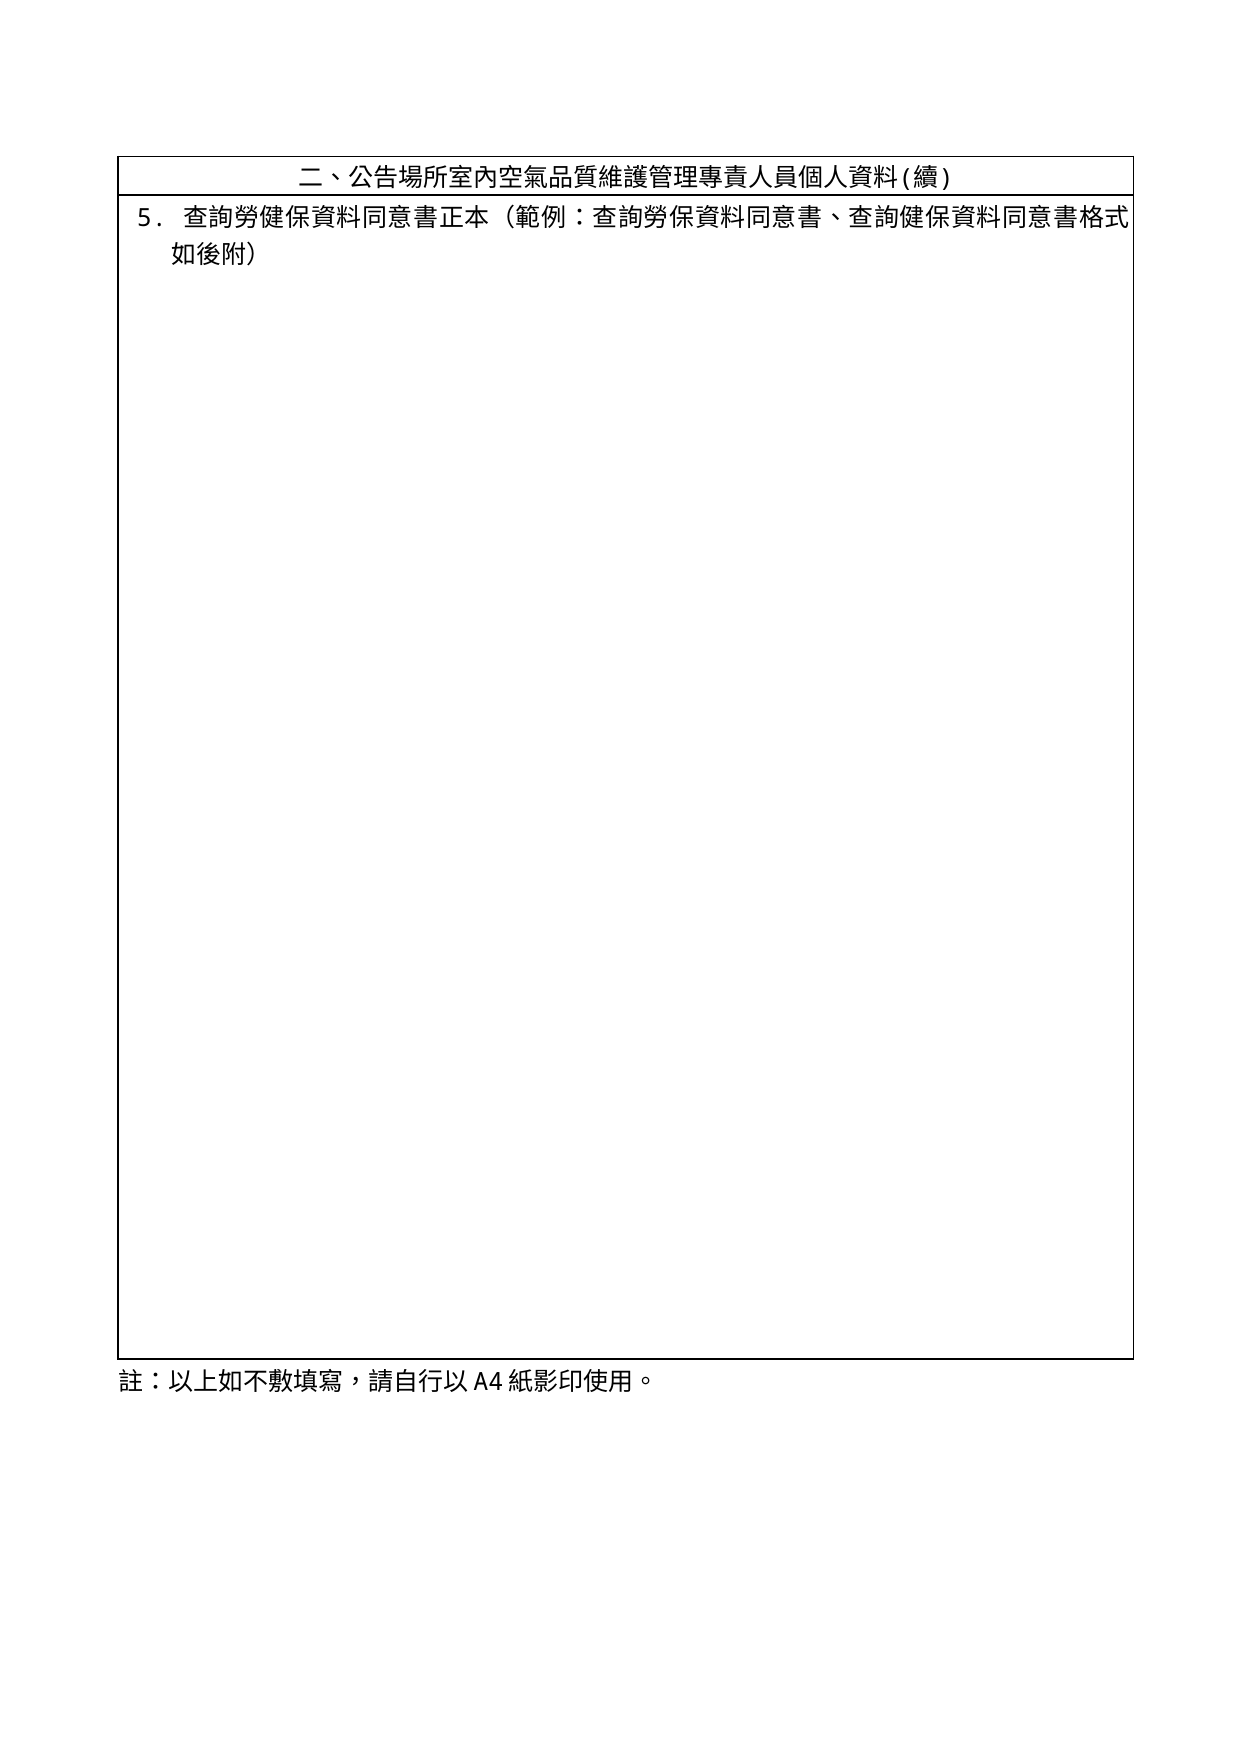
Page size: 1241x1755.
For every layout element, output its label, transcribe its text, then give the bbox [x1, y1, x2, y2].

table_cell 5. 查詢勞健保資料同意書正本（範例：查詢勞保資料同意書、查詢健保資料同意書格式如後附） [119, 196, 1133, 1358]
table_header 二、公告場所室內空氣品質維護管理專責人員個人資料(續) [119, 157, 1133, 194]
text 註：以上如不敷填寫，請自行以A4紙影印使用。 [118, 1360, 1122, 1397]
